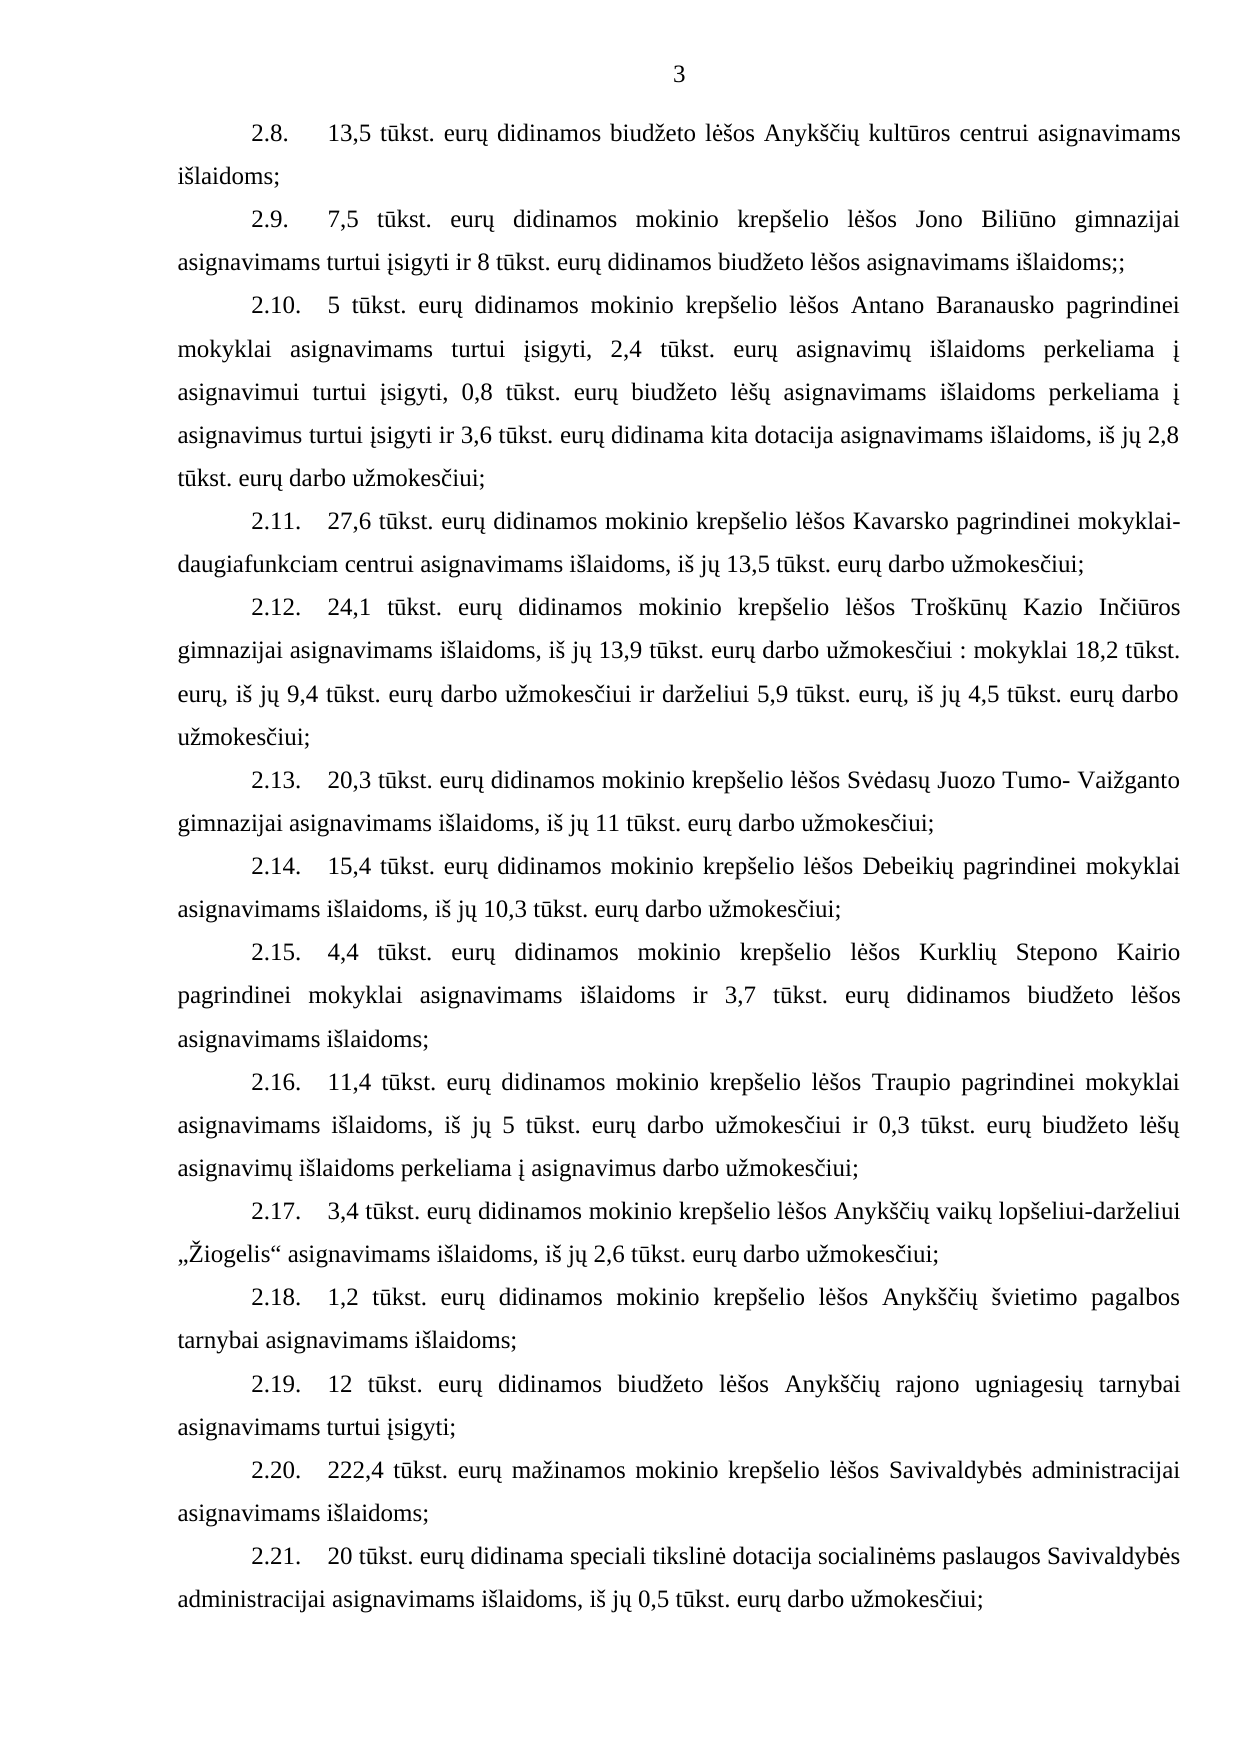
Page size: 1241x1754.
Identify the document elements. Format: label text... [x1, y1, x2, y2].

text 2.20. 222,4 tūkst. eurų mažinamos mokinio krepšelio lėšos Savivaldybės administracijai asignavimams išlaidoms; [177, 1455, 1181, 1527]
text 2.19. 12 tūkst. eurų didinamos biudžeto lėšos Anykščių rajono ugniagesių tarnybai asignavimams turtui įsigyti; [177, 1369, 1181, 1441]
text 2.13. 20,3 tūkst. eurų didinamos mokinio krepšelio lėšos Svėdasų Juozo Tumo- Vaižganto gimnazijai asignavimams išlaidoms, iš jų 11 tūkst. eurų darbo užmokesčiui; [177, 765, 1181, 837]
text 2.14. 15,4 tūkst. eurų didinamos mokinio krepšelio lėšos Debeikių pagrindinei mokyklai asignavimams išlaidoms, iš jų 10,3 tūkst. eurų darbo užmokesčiui; [177, 851, 1181, 923]
text 2.9. 7,5 tūkst. eurų didinamos mokinio krepšelio lėšos Jono Biliūno gimnazijai asignavimams turtui įsigyti ir 8 tūkst. eurų didinamos biudžeto lėšos asignavimams išlaidoms;; [177, 204, 1181, 276]
text 2.17. 3,4 tūkst. eurų didinamos mokinio krepšelio lėšos Anykščių vaikų lopšeliui-darželiui „Žiogelis“ asignavimams išlaidoms, iš jų 2,6 tūkst. eurų darbo užmokesčiui; [177, 1196, 1181, 1268]
text 2.21. 20 tūkst. eurų didinama speciali tikslinė dotacija socialinėms paslaugos Savivaldybės administracijai asignavimams išlaidoms, iš jų 0,5 tūkst. eurų darbo užmokesčiui; [177, 1541, 1181, 1613]
text 2.10. 5 tūkst. eurų didinamos mokinio krepšelio lėšos Antano Baranausko pagrindinei mokyklai asignavimams turtui įsigyti, 2,4 tūkst. eurų asignavimų išlaidoms perkeliama į asignavimui turtui įsigyti, 0,8 tūkst. eurų biudžeto lėšų asignavimams išlaidoms perkeliama į asignavimus turtui įsigyti ir 3,6 tūkst. eurų didinama kita dotacija asignavimams išlaidoms, iš jų 2,8 tūkst. eurų darbo užmokesčiui; [177, 291, 1181, 492]
text 2.15. 4,4 tūkst. eurų didinamos mokinio krepšelio lėšos Kurklių Stepono Kairio pagrindinei mokyklai asignavimams išlaidoms ir 3,7 tūkst. eurų didinamos biudžeto lėšos asignavimams išlaidoms; [177, 937, 1181, 1052]
text 2.11. 27,6 tūkst. eurų didinamos mokinio krepšelio lėšos Kavarsko pagrindinei mokyklai- daugiafunkciam centrui asignavimams išlaidoms, iš jų 13,5 tūkst. eurų darbo užmokesčiui; [177, 506, 1181, 578]
text 2.12. 24,1 tūkst. eurų didinamos mokinio krepšelio lėšos Troškūnų Kazio Inčiūros gimnazijai asignavimams išlaidoms, iš jų 13,9 tūkst. eurų darbo užmokesčiui : mokyklai 18,2 tūkst. eurų, iš jų 9,4 tūkst. eurų darbo užmokesčiui ir darželiui 5,9 tūkst. eurų, iš jų 4,5 tūkst. eurų darbo užmokesčiui; [177, 592, 1181, 751]
text 2.8. 13,5 tūkst. eurų didinamos biudžeto lėšos Anykščių kultūros centrui asignavimams išlaidoms; [177, 118, 1181, 190]
text 2.18. 1,2 tūkst. eurų didinamos mokinio krepšelio lėšos Anykščių švietimo pagalbos tarnybai asignavimams išlaidoms; [177, 1282, 1181, 1354]
text 2.16. 11,4 tūkst. eurų didinamos mokinio krepšelio lėšos Traupio pagrindinei mokyklai asignavimams išlaidoms, iš jų 5 tūkst. eurų darbo užmokesčiui ir 0,3 tūkst. eurų biudžeto lėšų asignavimų išlaidoms perkeliama į asignavimus darbo užmokesčiui; [177, 1067, 1181, 1182]
